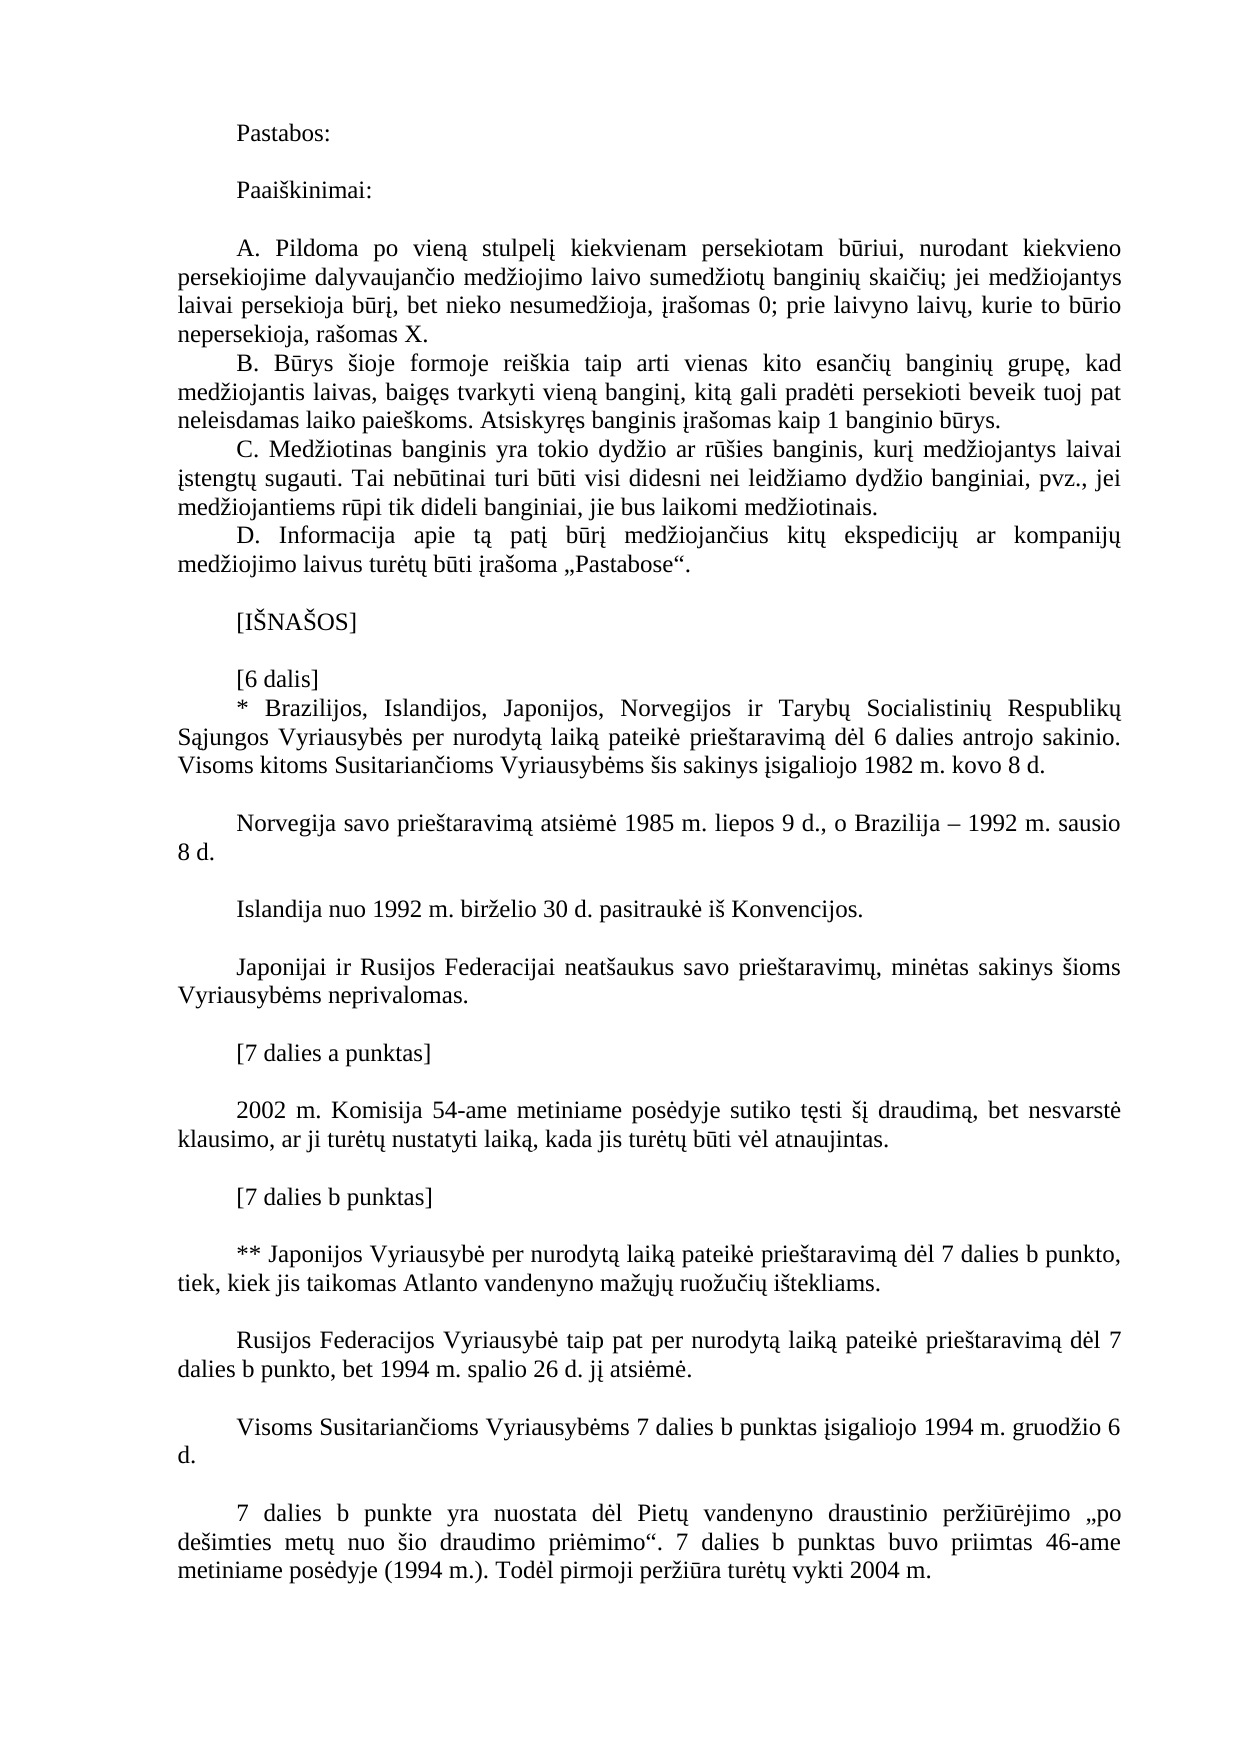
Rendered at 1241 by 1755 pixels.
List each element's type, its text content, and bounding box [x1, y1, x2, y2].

text Rusijos Federacijos Vyriausybė taip pat per nurodytą laiką pateikė prieštaravimą dėl 7 dalies b punkto, bet 1994 m. spalio 26 d. jį atsiėmė. [177, 1326, 1122, 1383]
text Norvegija savo prieštaravimą atsiėmė 1985 m. liepos 9 d., o Brazilija – 1992 m. sausio 8 d. [177, 808, 1122, 866]
text A. Pildoma po vieną stulpelį kiekvienam persekiotam būriui, nurodant kiekvieno persekiojime dalyvaujančio medžiojimo laivo sumedžiotų banginių skaičių; jei medžiojantys laivai persekioja būrį, bet nieko nesumedžioja, įrašomas 0; prie laivyno laivų, kurie to būrio nepersekioja, rašomas X. [177, 233, 1122, 348]
text [7 dalies b punktas] [177, 1182, 1122, 1211]
text Japonijai ir Rusijos Federacijai neatšaukus savo prieštaravimų, minėtas sakinys šioms Vyriausybėms neprivalomas. [177, 952, 1122, 1009]
text * Brazilijos, Islandijos, Japonijos, Norvegijos ir Tarybų Socialistinių Respublikų Sąjungos Vyriausybės per nurodytą laiką pateikė prieštaravimą dėl 6 dalies antrojo sakinio. Visoms kitoms Susitariančioms Vyriausybėms šis sakinys įsigaliojo 1982 m. kovo 8 d. [177, 693, 1122, 779]
text [6 dalis] [177, 664, 1122, 693]
text Islandija nuo 1992 m. birželio 30 d. pasitraukė iš Konvencijos. [177, 894, 1122, 923]
text Visoms Susitariančioms Vyriausybėms 7 dalies b punktas įsigaliojo 1994 m. gruodžio 6 d. [177, 1412, 1122, 1469]
text 2002 m. Komisija 54-ame metiniame posėdyje sutiko tęsti šį draudimą, bet nesvarstė klausimo, ar ji turėtų nustatyti laiką, kada jis turėtų būti vėl atnaujintas. [177, 1096, 1122, 1153]
text ** Japonijos Vyriausybė per nurodytą laiką pateikė prieštaravimą dėl 7 dalies b punkto, tiek, kiek jis taikomas Atlanto vandenyno mažųjų ruožučių ištekliams. [177, 1239, 1122, 1297]
text C. Medžiotinas banginis yra tokio dydžio ar rūšies banginis, kurį medžiojantys laivai įstengtų sugauti. Tai nebūtinai turi būti visi didesni nei leidžiamo dydžio banginiai, pvz., jei medžiojantiems rūpi tik dideli banginiai, jie bus laikomi medžiotinais. [177, 434, 1122, 521]
text Paaiškinimai: [177, 176, 1122, 204]
text Pastabos: [177, 118, 1122, 147]
text D. Informacija apie tą patį būrį medžiojančius kitų ekspedicijų ar kompanijų medžiojimo laivus turėtų būti įrašoma „Pastabose“. [177, 521, 1122, 578]
text [7 dalies a punktas] [177, 1038, 1122, 1067]
text [IŠNAŠOS] [177, 607, 1122, 636]
text B. Būrys šioje formoje reiškia taip arti vienas kito esančių banginių grupę, kad medžiojantis laivas, baigęs tvarkyti vieną banginį, kitą gali pradėti persekioti beveik tuoj pat neleisdamas laiko paieškoms. Atsiskyręs banginis įrašomas kaip 1 banginio būrys. [177, 348, 1122, 434]
text 7 dalies b punkte yra nuostata dėl Pietų vandenyno draustinio peržiūrėjimo „po dešimties metų nuo šio draudimo priėmimo“. 7 dalies b punktas buvo priimtas 46-ame metiniame posėdyje (1994 m.). Todėl pirmoji peržiūra turėtų vykti 2004 m. [177, 1498, 1122, 1584]
